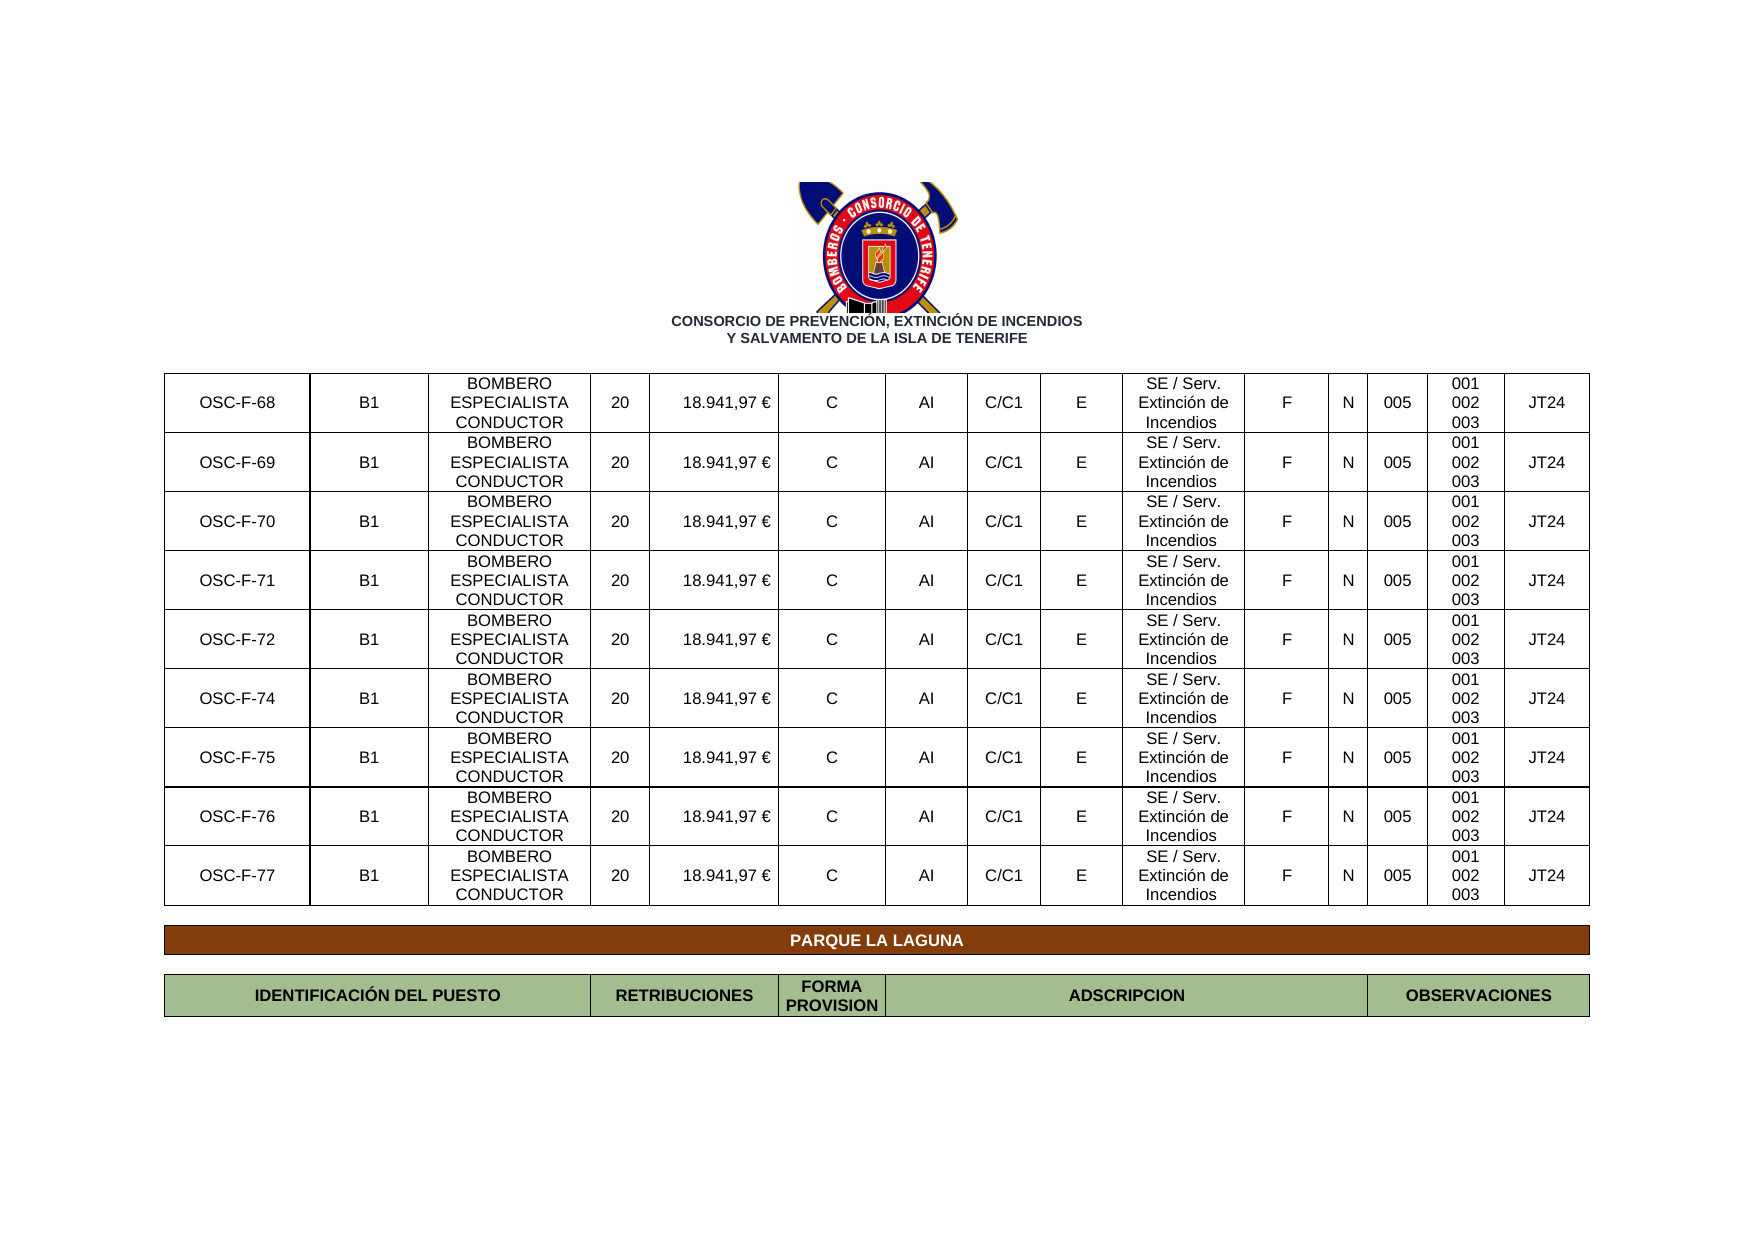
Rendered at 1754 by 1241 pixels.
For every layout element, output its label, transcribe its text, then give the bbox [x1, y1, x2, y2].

table_cell SE / Serv. Extinción de Incendios [1123, 788, 1244, 845]
table_cell B1 [311, 374, 428, 432]
table_cell B1 [311, 788, 428, 845]
table_cell SE / Serv. Extinción de Incendios [1123, 610, 1244, 668]
table_cell FORMA PROVISION [779, 975, 885, 1016]
table_cell F [1245, 492, 1328, 550]
table_cell JT24 [1505, 610, 1589, 668]
table_cell 18.941,97 € [650, 492, 778, 550]
table_cell 001 002 003 [1428, 788, 1504, 845]
table_cell N [1329, 610, 1367, 668]
table_cell [886, 955, 967, 974]
table_cell BOMBERO ESPECIALISTA CONDUCTOR [429, 551, 590, 609]
table_cell C [779, 433, 885, 491]
table_cell BOMBERO ESPECIALISTA CONDUCTOR [429, 728, 590, 786]
table_cell C/C1 [968, 788, 1040, 845]
table_cell B1 [311, 669, 428, 727]
table_cell C [779, 788, 885, 845]
table_cell [649, 955, 778, 974]
table_cell 20 [591, 846, 649, 904]
table_cell 005 [1368, 669, 1427, 727]
table_cell OSC-F-74 [165, 669, 309, 727]
table_cell PARQUE LA LAGUNA [165, 926, 1589, 954]
table_cell OSC-F-68 [165, 374, 309, 432]
table_cell SE / Serv. Extinción de Incendios [1123, 728, 1244, 786]
table_cell 001 002 003 [1428, 846, 1504, 904]
table_cell [1040, 955, 1122, 974]
table_cell AI [886, 374, 967, 432]
table_cell JT24 [1505, 433, 1589, 491]
table_cell C/C1 [968, 610, 1040, 668]
table_cell E [1041, 846, 1122, 904]
table_cell 005 [1368, 551, 1427, 609]
table_cell C [779, 610, 885, 668]
table_cell ADSCRIPCION [886, 975, 1367, 1016]
table_cell C [779, 492, 885, 550]
table_cell E [1041, 374, 1122, 432]
table_cell RETRIBUCIONES [591, 975, 778, 1016]
table_cell 20 [591, 492, 649, 550]
table_cell AI [886, 669, 967, 727]
table_cell 18.941,97 € [650, 433, 778, 491]
table_cell 18.941,97 € [650, 728, 778, 786]
table_cell IDENTIFICACIÓN DEL PUESTO [165, 975, 590, 1016]
table_cell OBSERVACIONES [1368, 975, 1589, 1016]
table_cell B1 [311, 492, 428, 550]
table_cell JT24 [1505, 728, 1589, 786]
table_cell 001 002 003 [1428, 433, 1504, 491]
table_cell C/C1 [968, 846, 1040, 904]
table_cell 20 [591, 728, 649, 786]
table_cell AI [886, 551, 967, 609]
table_cell F [1245, 728, 1328, 786]
table_cell [1329, 955, 1368, 974]
table_cell C [779, 374, 885, 432]
table_cell 005 [1368, 492, 1427, 550]
table_cell F [1245, 433, 1328, 491]
table_cell 005 [1368, 728, 1427, 786]
table_cell [428, 955, 591, 974]
table_cell [1368, 955, 1432, 974]
table_cell BOMBERO ESPECIALISTA CONDUCTOR [429, 846, 590, 904]
table_cell N [1329, 846, 1367, 904]
table_cell B1 [311, 433, 428, 491]
table_cell OSC-F-77 [165, 846, 309, 904]
table_cell F [1245, 610, 1328, 668]
table_cell C/C1 [968, 728, 1040, 786]
table_cell BOMBERO ESPECIALISTA CONDUCTOR [429, 492, 590, 550]
table_cell F [1245, 788, 1328, 845]
table_cell BOMBERO ESPECIALISTA CONDUCTOR [429, 433, 590, 491]
table_cell OSC-F-69 [165, 433, 309, 491]
table_cell E [1041, 433, 1122, 491]
table_cell SE / Serv. Extinción de Incendios [1123, 433, 1244, 491]
table_cell BOMBERO ESPECIALISTA CONDUCTOR [429, 788, 590, 845]
table_cell N [1329, 551, 1367, 609]
table_cell [165, 955, 310, 974]
table_cell JT24 [1505, 374, 1589, 432]
table_cell B1 [311, 551, 428, 609]
table_cell AI [886, 433, 967, 491]
table_cell SE / Serv. Extinción de Incendios [1123, 492, 1244, 550]
table_cell N [1329, 728, 1367, 786]
table_cell JT24 [1505, 846, 1589, 904]
table_cell C/C1 [968, 492, 1040, 550]
table_cell 18.941,97 € [650, 788, 778, 845]
table_cell C/C1 [968, 669, 1040, 727]
table_cell 001 002 003 [1428, 492, 1504, 550]
table_cell 18.941,97 € [650, 551, 778, 609]
table_cell 005 [1368, 374, 1427, 432]
table_cell F [1245, 551, 1328, 609]
table_cell 18.941,97 € [650, 669, 778, 727]
table_cell [1504, 955, 1589, 974]
table_cell AI [886, 492, 967, 550]
table_cell OSC-F-71 [165, 551, 309, 609]
table_cell JT24 [1505, 669, 1589, 727]
table_cell N [1329, 374, 1367, 432]
table_cell [591, 955, 649, 974]
table_cell OSC-F-76 [165, 788, 309, 845]
table_cell SE / Serv. Extinción de Incendios [1123, 669, 1244, 727]
table_cell F [1245, 846, 1328, 904]
table_cell SE / Serv. Extinción de Incendios [1123, 846, 1244, 904]
table_cell JT24 [1505, 788, 1589, 845]
table_cell 001 002 003 [1428, 551, 1504, 609]
table_cell E [1041, 669, 1122, 727]
table_cell 20 [591, 788, 649, 845]
table_cell AI [886, 610, 967, 668]
table_cell OSC-F-72 [165, 610, 309, 668]
table_cell OSC-F-75 [165, 728, 309, 786]
table_cell SE / Serv. Extinción de Incendios [1123, 551, 1244, 609]
table_cell JT24 [1505, 492, 1589, 550]
table_cell C/C1 [968, 551, 1040, 609]
table_cell 20 [591, 669, 649, 727]
table_cell C [779, 728, 885, 786]
table_cell E [1041, 551, 1122, 609]
table_cell [1122, 955, 1245, 974]
table_cell B1 [311, 846, 428, 904]
table_cell [1432, 955, 1504, 974]
table_cell SE / Serv. Extinción de Incendios [1123, 374, 1244, 432]
table_cell [778, 955, 886, 974]
table_cell C [779, 669, 885, 727]
table_cell N [1329, 669, 1367, 727]
table_cell BOMBERO ESPECIALISTA CONDUCTOR [429, 610, 590, 668]
table_cell 001 002 003 [1428, 610, 1504, 668]
table_cell 001 002 003 [1428, 669, 1504, 727]
table_cell [165, 906, 1589, 925]
table_cell F [1245, 374, 1328, 432]
table_cell 18.941,97 € [650, 610, 778, 668]
table_cell [310, 955, 428, 974]
table_cell B1 [311, 610, 428, 668]
table_cell N [1329, 492, 1367, 550]
table_cell 20 [591, 610, 649, 668]
table_cell BOMBERO ESPECIALISTA CONDUCTOR [429, 374, 590, 432]
table_cell E [1041, 728, 1122, 786]
table_cell 005 [1368, 610, 1427, 668]
table_cell B1 [311, 728, 428, 786]
table_cell 18.941,97 € [650, 846, 778, 904]
table_cell F [1245, 669, 1328, 727]
table_cell 20 [591, 551, 649, 609]
table_cell C [779, 551, 885, 609]
table_cell C [779, 846, 885, 904]
table_cell C/C1 [968, 374, 1040, 432]
table_cell 005 [1368, 433, 1427, 491]
table_cell E [1041, 788, 1122, 845]
table_cell N [1329, 433, 1367, 491]
table_cell 001 002 003 [1428, 374, 1504, 432]
table_cell 001 002 003 [1428, 728, 1504, 786]
table_cell E [1041, 492, 1122, 550]
table_cell JT24 [1505, 551, 1589, 609]
table_cell 20 [591, 374, 649, 432]
table_cell 005 [1368, 788, 1427, 845]
table_cell AI [886, 728, 967, 786]
table_cell OSC-F-70 [165, 492, 309, 550]
table_cell N [1329, 788, 1367, 845]
table_cell AI [886, 788, 967, 845]
table_cell 20 [591, 433, 649, 491]
table_cell BOMBERO ESPECIALISTA CONDUCTOR [429, 669, 590, 727]
table_cell C/C1 [968, 433, 1040, 491]
table_cell AI [886, 846, 967, 904]
table_cell [968, 955, 1040, 974]
table_cell 18.941,97 € [650, 374, 778, 432]
table_cell [1245, 955, 1329, 974]
table_cell E [1041, 610, 1122, 668]
table_cell 005 [1368, 846, 1427, 904]
